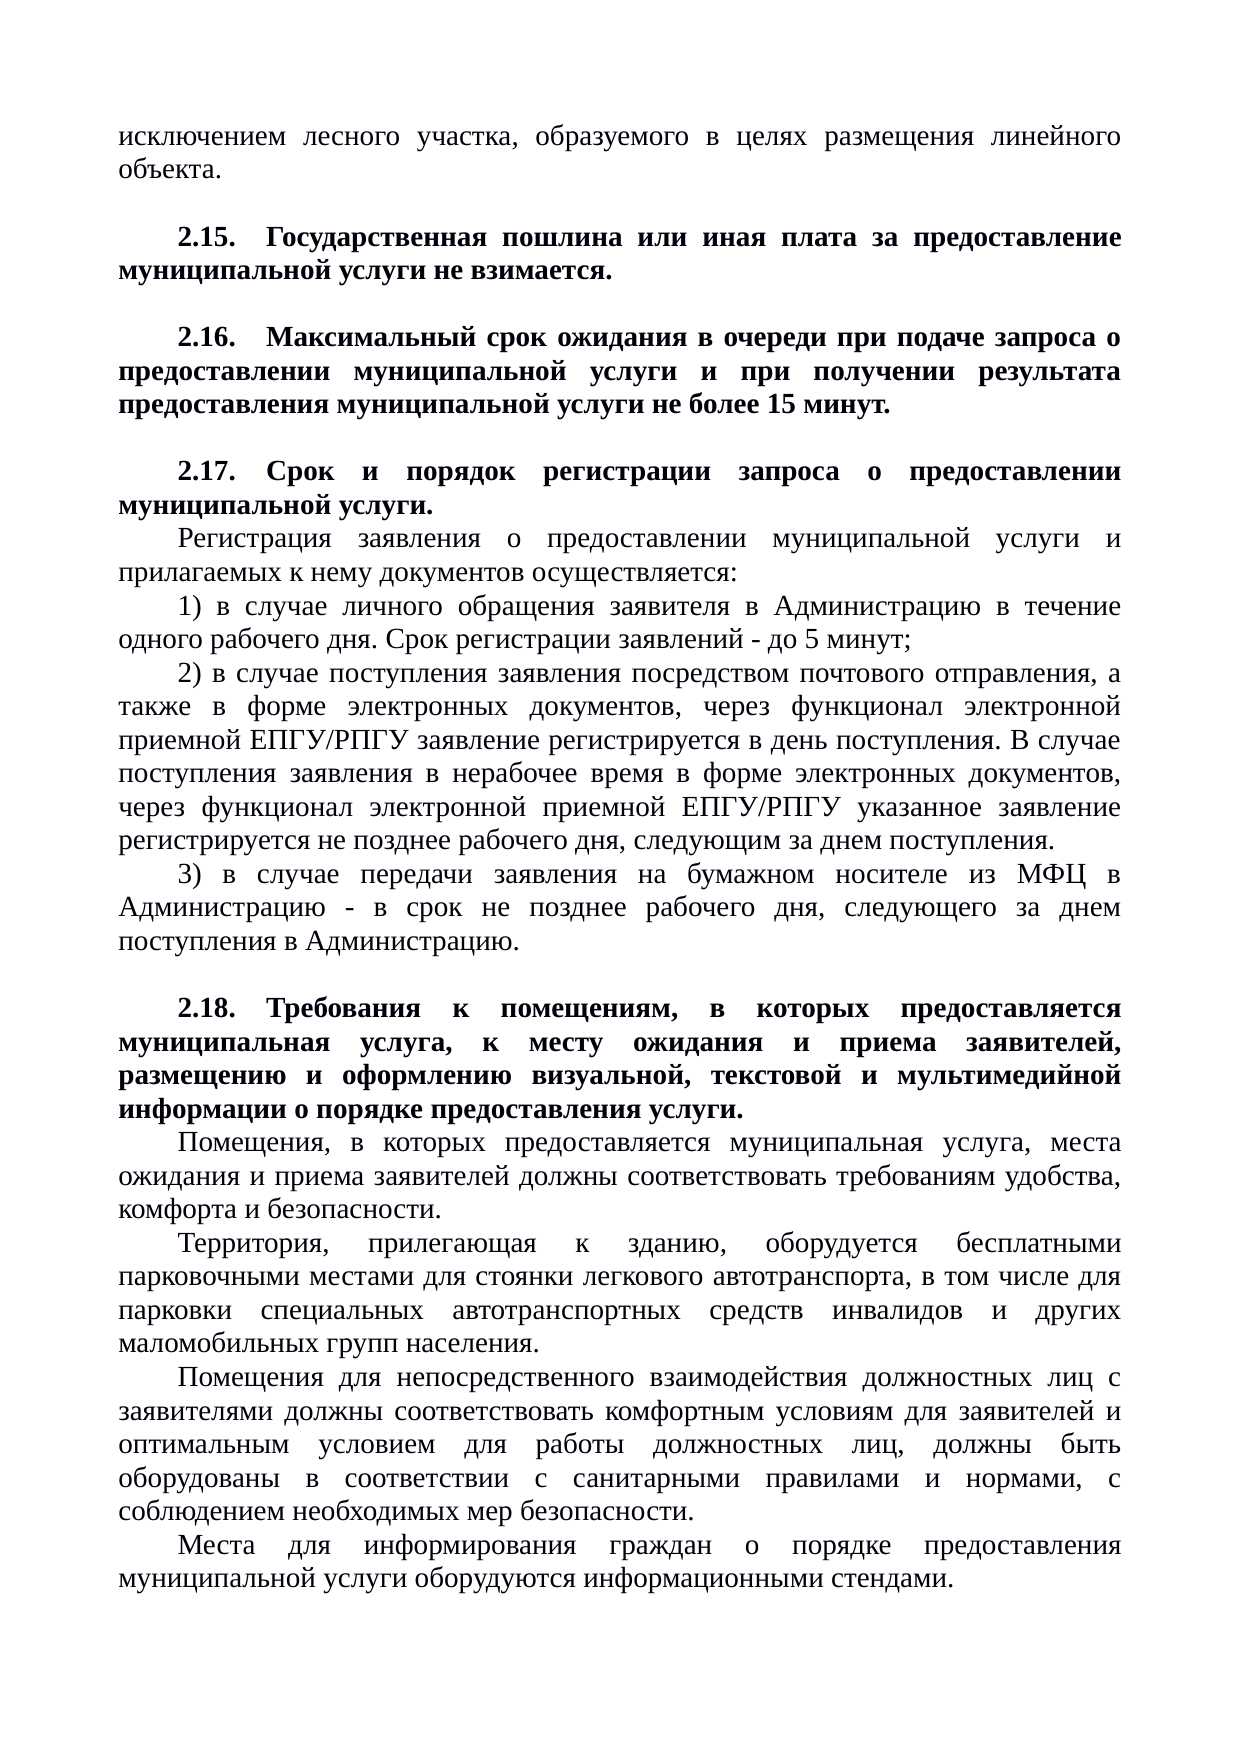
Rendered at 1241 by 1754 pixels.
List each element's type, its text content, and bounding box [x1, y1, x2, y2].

text 1) в случае личного обращения заявителя в Администрацию в течение одного рабочего дня. Срок регистрации заявлений - до 5 минут; [118, 588, 1122, 655]
text Территория, прилегающая к зданию, оборудуется бесплатными парковочными местами для стоянки легкового автотранспорта, в том числе для парковки специальных автотранспортных средств инвалидов и других маломобильных групп населения. [118, 1225, 1122, 1359]
text 2.17. Срок и порядок регистрации запроса о предоставлении муниципальной услуги. [118, 453, 1122, 521]
text 2) в случае поступления заявления посредством почтового отправления, а также в форме электронных документов, через функционал электронной приемной ЕПГУ/РПГУ заявление регистрируется в день поступления. В случае поступления заявления в нерабочее время в форме электронных документов, через функционал электронной приемной ЕПГУ/РПГУ указанное заявление регистрируется не позднее рабочего дня, следующим за днем поступления. [118, 655, 1122, 856]
text исключением лесного участка, образуемого в целях размещения линейного объекта. [118, 118, 1122, 185]
text Помещения для непосредственного взаимодействия должностных лиц с заявителями должны соответствовать комфортным условиям для заявителей и оптимальным условием для работы должностных лиц, должны быть оборудованы в соответствии с санитарными правилами и нормами, с соблюдением необходимых мер безопасности. [118, 1359, 1122, 1527]
text Места для информирования граждан о порядке предоставления муниципальной услуги оборудуются информационными стендами. [118, 1527, 1122, 1594]
text Помещения, в которых предоставляется муниципальная услуга, места ожидания и приема заявителей должны соответствовать требованиям удобства, комфорта и безопасности. [118, 1124, 1122, 1225]
text Регистрация заявления о предоставлении муниципальной услуги и прилагаемых к нему документов осуществляется: [118, 521, 1122, 588]
text 2.16. Максимальный срок ожидания в очереди при подаче запроса о предоставлении муниципальной услуги и при получении результата предоставления муниципальной услуги не более 15 минут. [118, 319, 1122, 420]
text 3) в случае передачи заявления на бумажном носителе из МФЦ в Администрацию - в срок не позднее рабочего дня, следующего за днем поступления в Администрацию. [118, 856, 1122, 957]
text 2.15. Государственная пошлина или иная плата за предоставление муниципальной услуги не взимается. [118, 219, 1122, 286]
text 2.18. Требования к помещениям, в которых предоставляется муниципальная услуга, к месту ожидания и приема заявителей, размещению и оформлению визуальной, текстовой и мультимедийной информации о порядке предоставления услуги. [118, 990, 1122, 1124]
